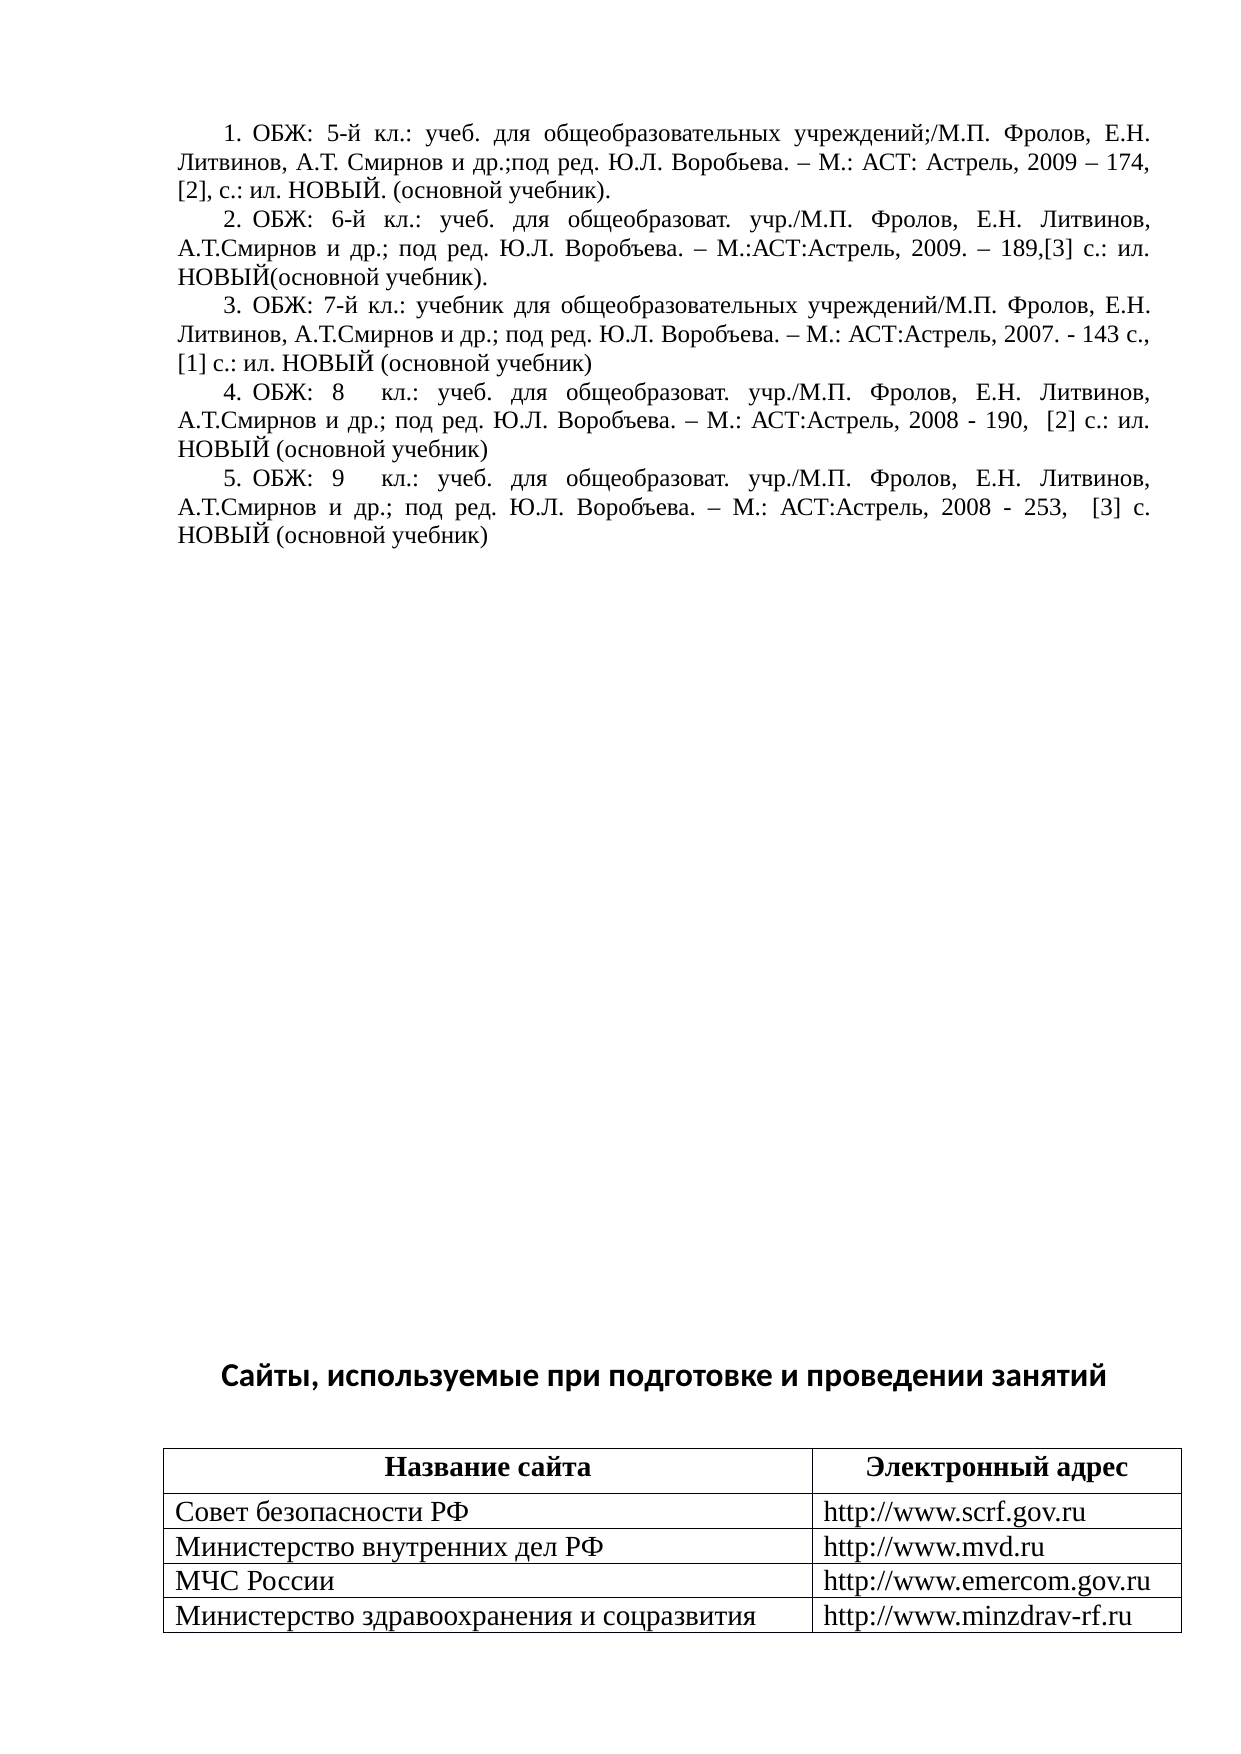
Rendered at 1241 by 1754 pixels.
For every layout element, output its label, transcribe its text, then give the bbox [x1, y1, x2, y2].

table_header Электронный адрес [813, 1449, 1181, 1493]
table_cell http://www.scrf.gov.ru [813, 1494, 1181, 1528]
table_cell http://www.minzdrav-rf.ru [813, 1598, 1181, 1632]
list ОБЖ: 6-й кл.: учеб. для общеобразоват. учр./М.П. Фролов, Е.Н. Литвинов, А.Т.Смирнов и др.; под ред. Ю.Л. Воробъева. – М.:АСТ:Астрель, 2009. – 189,[3] с.: ил. НОВЫЙ(основной учебник). [177, 204, 1152, 291]
table_header Название сайта [164, 1449, 812, 1493]
list ОБЖ: 5-й кл.: учеб. для общеобразовательных учреждений;/М.П. Фролов, Е.Н. Литвинов, А.Т. Смирнов и др.;под ред. Ю.Л. Воробьева. – М.: АСТ: Астрель, 2009 – 174, [2], с.: ил. НОВЫЙ. (основной учебник). [177, 118, 1152, 204]
list ОБЖ: 8 кл.: учеб. для общеобразоват. учр./М.П. Фролов, Е.Н. Литвинов, А.Т.Смирнов и др.; под ред. Ю.Л. Воробъева. – М.: АСТ:Астрель, 2008 - 190, [2] с.: ил. НОВЫЙ (основной учебник) [177, 377, 1152, 463]
list ОБЖ: 9 кл.: учеб. для общеобразоват. учр./М.П. Фролов, Е.Н. Литвинов, А.Т.Смирнов и др.; под ред. Ю.Л. Воробъева. – М.: АСТ:Астрель, 2008 - 253, [3] с. НОВЫЙ (основной учебник) [177, 463, 1152, 549]
list ОБЖ: 7-й кл.: учебник для общеобразовательных учреждений/М.П. Фролов, Е.Н. Литвинов, А.Т.Смирнов и др.; под ред. Ю.Л. Воробъева. – М.: АСТ:Астрель, 2007. - 143 с., [1] с.: ил. НОВЫЙ (основной учебник) [177, 291, 1152, 377]
table_cell http://www.emercom.gov.ru [813, 1564, 1181, 1597]
table_cell Министерство здравоохранения и соцразвития [164, 1598, 812, 1632]
text Сайты, используемые при подготовке и проведении занятий [177, 1354, 1152, 1395]
table_cell Министерство внутренних дел РФ [164, 1529, 812, 1562]
table_cell Совет безопасности РФ [164, 1494, 812, 1528]
table_cell МЧС России [164, 1564, 812, 1597]
table_cell http://www.mvd.ru [813, 1529, 1181, 1562]
